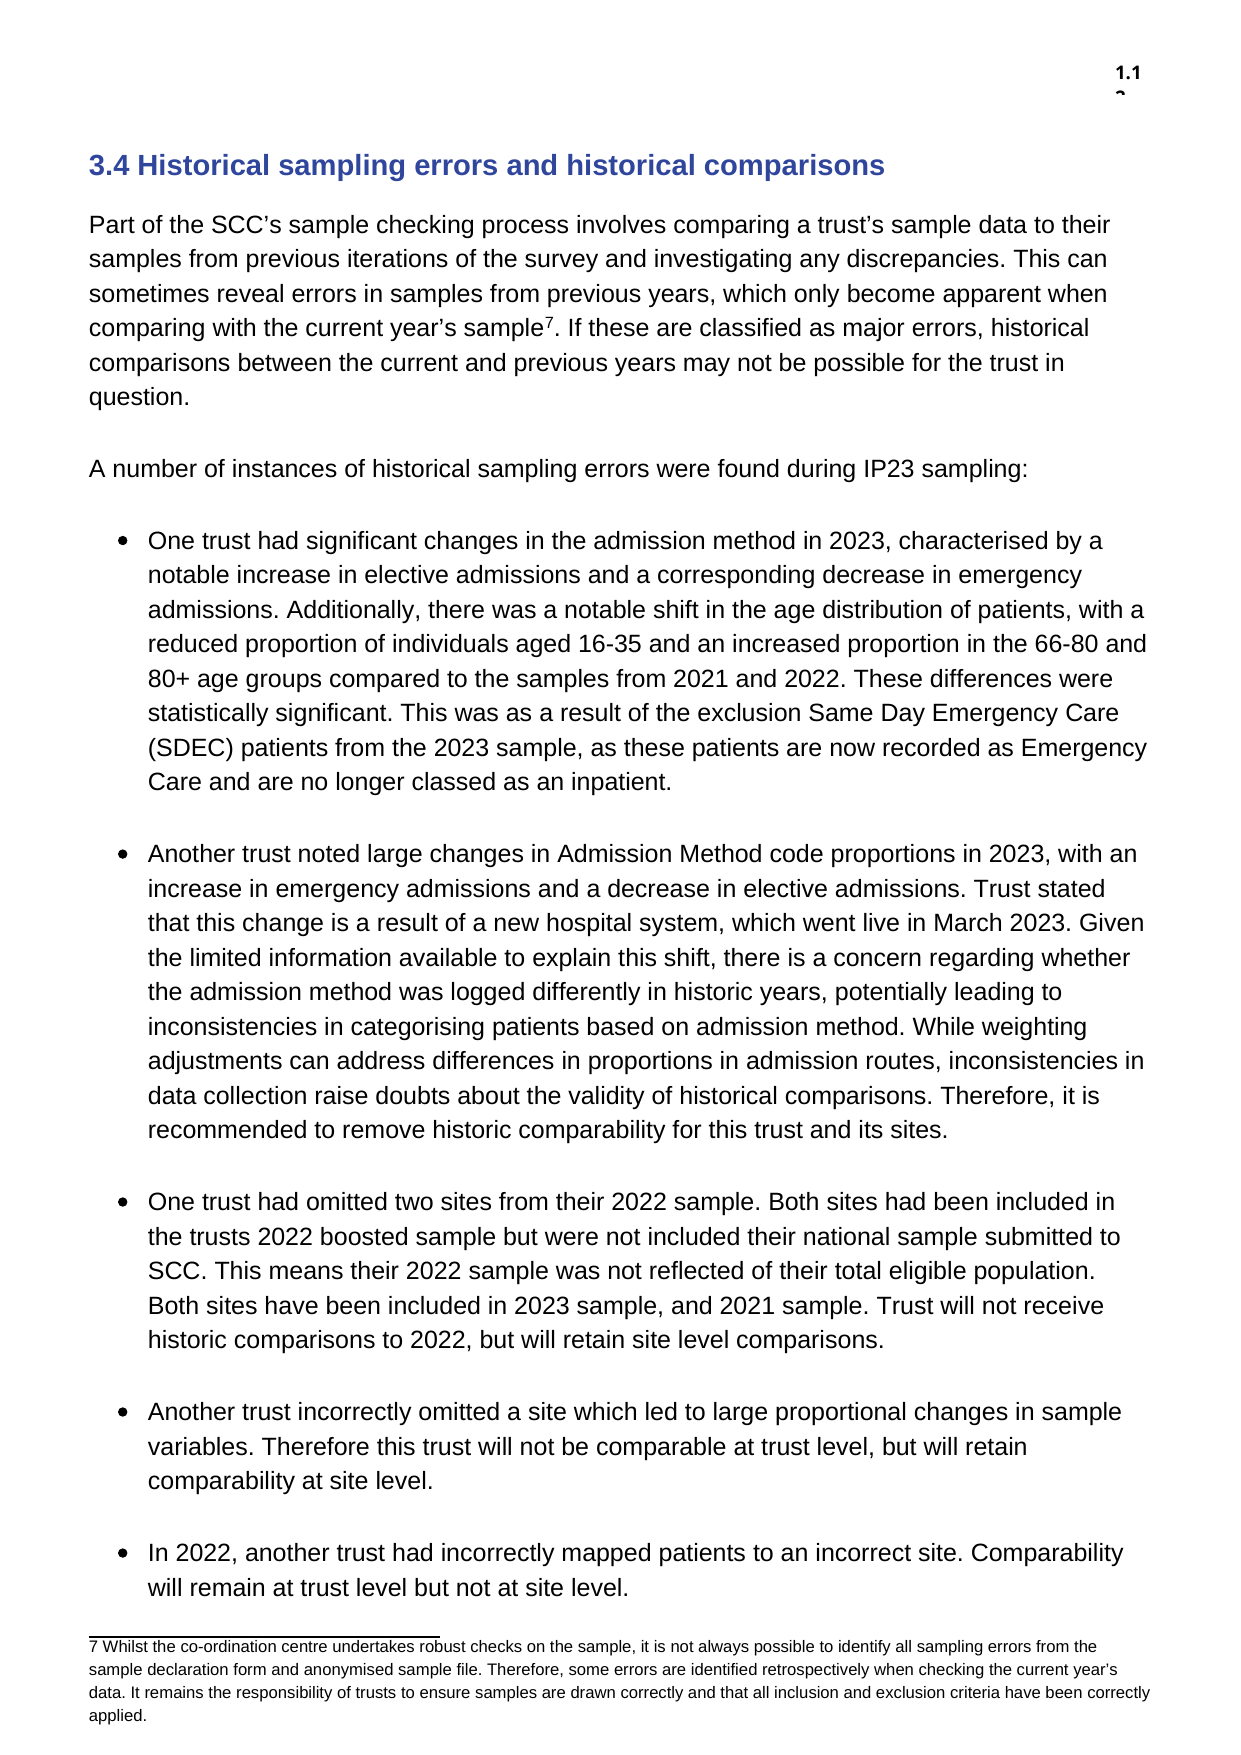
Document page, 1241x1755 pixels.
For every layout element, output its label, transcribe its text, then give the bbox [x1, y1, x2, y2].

list One trust had omitted two sites from their 2022 sample. Both sites had been included in the trusts 2022 boosted sample but were not included their national sample submitted to SCC. This means their 2022 sample was not reflected of their total eligible population. Both sites have been included in 2023 sample, and 2021 sample. Trust will not receive historic comparisons to 2022, but will retain site level comparisons. [118, 1187, 1152, 1354]
list Another trust incorrectly omitted a site which led to large proportional changes in sample variables. Therefore this trust will not be comparable at trust level, but will retain comparability at site level. [118, 1397, 1152, 1495]
text Part of the SCC’s sample checking process involves comparing a trust’s sample data to their samples from previous iterations of the survey and investigating any discrepancies. This can sometimes reveal errors in samples from previous years, which only become apparent when comparing with the current year’s sample. If these are classified as major errors, historical comparisons between the current and previous years may not be possible for the trust in question. [89, 209, 1152, 411]
list In 2022, another trust had incorrectly mapped patients to an incorrect site. Comparability will remain at trust level but not at site level. [118, 1538, 1152, 1602]
text Whilst the co-ordination centre undertakes robust checks on the sample, it is not always possible to identify all sampling errors from the sample declaration form and anonymised sample file. Therefore, some errors are identified retrospectively when checking the current year’s data. It remains the responsibility of trusts to ensure samples are drawn correctly and that all inclusion and exclusion criteria have been correctly applied. [89, 1637, 1152, 1724]
list One trust had significant changes in the admission method in 2023, characterised by a notable increase in elective admissions and a corresponding decrease in emergency admissions. Additionally, there was a notable shift in the age distribution of patients, with a reduced proportion of individuals aged 16-35 and an increased proportion in the 66-80 and 80+ age groups compared to the samples from 2021 and 2022. These differences were statistically significant. This was as a result of the exclusion Same Day Emergency Care (SDEC) patients from the 2023 sample, as these patients are now recorded as Emergency Care and are no longer classed as an inpatient. [118, 526, 1152, 796]
text A number of instances of historical sampling errors were found during IP23 sampling: [89, 454, 1152, 483]
list Another trust noted large changes in Admission Method code proportions in 2023, with an increase in emergency admissions and a decrease in elective admissions. Trust stated that this change is a result of a new hospital system, which went live in March 2023. Given the limited information available to explain this shift, there is a concern regarding whether the admission method was logged differently in historic years, potentially leading to inconsistencies in categorising patients based on admission method. While weighting adjustments can address differences in proportions in admission routes, inconsistencies in data collection raise doubts about the validity of historical comparisons. Therefore, it is recommended to remove historic comparability for this trust and its sites. [118, 839, 1152, 1144]
subtitle 3.4 Historical sampling errors and historical comparisons [89, 148, 1152, 181]
